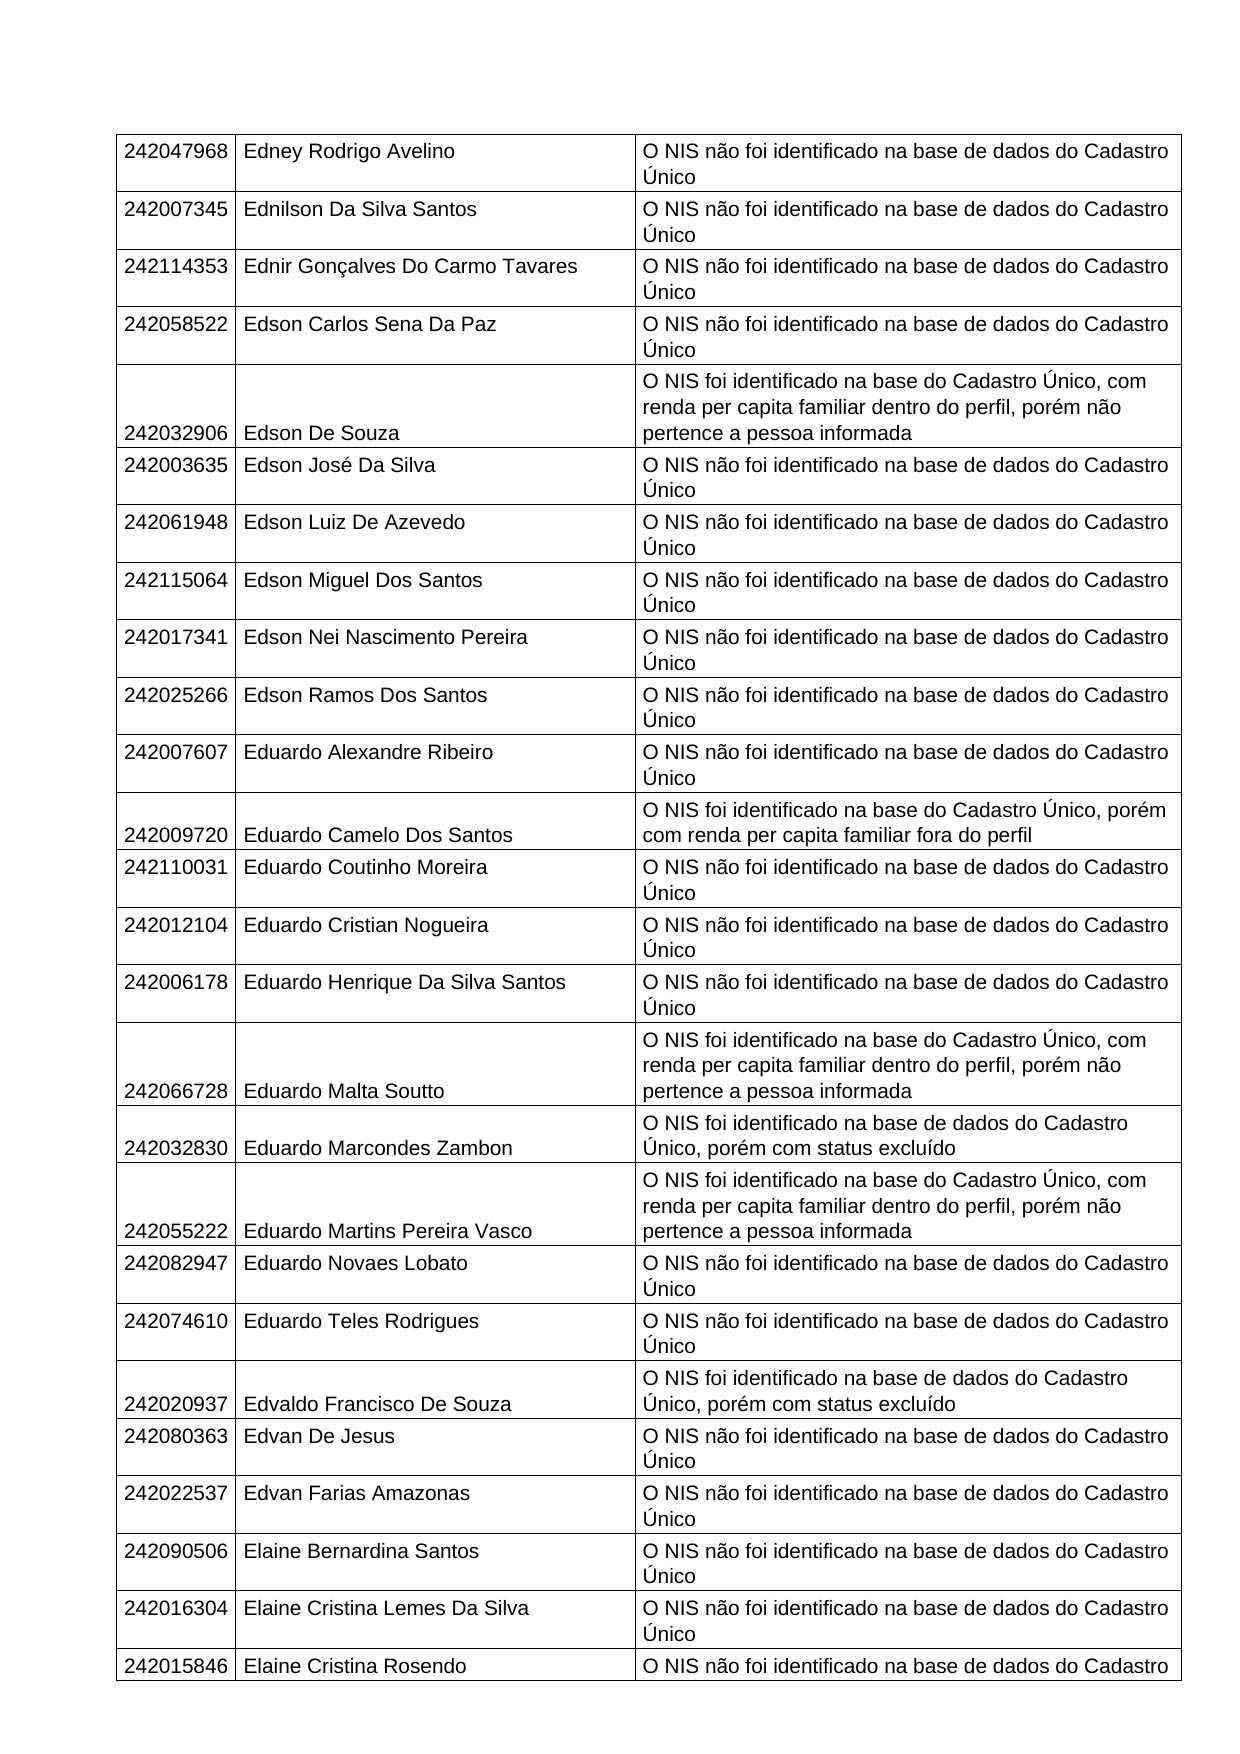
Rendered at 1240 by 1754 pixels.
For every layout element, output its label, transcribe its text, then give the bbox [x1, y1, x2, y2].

table_cell O NIS foi identificado na base de dados do Cadastro Único, porém com status excluído [636, 1106, 1181, 1162]
table_cell O NIS não foi identificado na base de dados do Cadastro Único [636, 250, 1181, 306]
table_cell 242009720 [117, 793, 235, 849]
table_cell 242061948 [117, 505, 235, 562]
table_cell O NIS foi identificado na base do Cadastro Único, com renda per capita familiar dentro do perfil, porém não pertence a pessoa informada [636, 365, 1181, 447]
table_cell 242025266 [117, 678, 235, 734]
table_cell O NIS não foi identificado na base de dados do Cadastro Único [636, 965, 1181, 1022]
table_cell O NIS não foi identificado na base de dados do Cadastro Único [636, 620, 1181, 677]
table_cell O NIS não foi identificado na base de dados do Cadastro Único [636, 678, 1181, 734]
table_cell Eduardo Teles Rodrigues [236, 1304, 635, 1360]
table_cell O NIS não foi identificado na base de dados do Cadastro Único [636, 908, 1181, 964]
table_cell O NIS não foi identificado na base de dados do Cadastro Único [636, 1304, 1181, 1360]
table_cell 242047968 [117, 135, 235, 191]
table_cell O NIS não foi identificado na base de dados do Cadastro Único [636, 1419, 1181, 1475]
table_cell Eduardo Marcondes Zambon [236, 1106, 635, 1162]
table_cell O NIS foi identificado na base do Cadastro Único, porém com renda per capita familiar fora do perfil [636, 793, 1181, 849]
table_cell O NIS não foi identificado na base de dados do Cadastro Único [636, 135, 1181, 191]
table_cell Edson José Da Silva [236, 448, 635, 504]
table_cell Edson Miguel Dos Santos [236, 563, 635, 619]
table_cell 242074610 [117, 1304, 235, 1360]
table_cell O NIS não foi identificado na base de dados do Cadastro Único [636, 1476, 1181, 1533]
table_cell Edney Rodrigo Avelino [236, 135, 635, 191]
table_cell O NIS foi identificado na base do Cadastro Único, com renda per capita familiar dentro do perfil, porém não pertence a pessoa informada [636, 1163, 1181, 1245]
table_cell Edson Ramos Dos Santos [236, 678, 635, 734]
table_cell O NIS não foi identificado na base de dados do Cadastro Único [636, 448, 1181, 504]
table_cell Ednilson Da Silva Santos [236, 192, 635, 248]
table_cell Elaine Cristina Lemes Da Silva [236, 1591, 635, 1648]
table_cell Edson De Souza [236, 365, 635, 447]
table_cell 242090506 [117, 1534, 235, 1590]
table_cell O NIS foi identificado na base do Cadastro Único, com renda per capita familiar dentro do perfil, porém não pertence a pessoa informada [636, 1023, 1181, 1105]
table_cell Eduardo Malta Soutto [236, 1023, 635, 1105]
table_cell Eduardo Novaes Lobato [236, 1246, 635, 1303]
table_cell Edvan Farias Amazonas [236, 1476, 635, 1533]
table_cell 242055222 [117, 1163, 235, 1245]
table_cell O NIS não foi identificado na base de dados do Cadastro Único [636, 850, 1181, 907]
table_cell 242020937 [117, 1361, 235, 1418]
table_cell O NIS não foi identificado na base de dados do Cadastro Único [636, 1591, 1181, 1648]
table_cell O NIS não foi identificado na base de dados do Cadastro Único [636, 563, 1181, 619]
table_cell 242032906 [117, 365, 235, 447]
table_cell Ednir Gonçalves Do Carmo Tavares [236, 250, 635, 306]
table_cell O NIS não foi identificado na base de dados do Cadastro Único [636, 505, 1181, 562]
table_cell Edvan De Jesus [236, 1419, 635, 1475]
table_cell 242032830 [117, 1106, 235, 1162]
table_cell 242006178 [117, 965, 235, 1022]
table_cell Eduardo Coutinho Moreira [236, 850, 635, 907]
table_cell O NIS não foi identificado na base de dados do Cadastro Único [636, 307, 1181, 363]
table_cell 242058522 [117, 307, 235, 363]
table_cell Eduardo Henrique Da Silva Santos [236, 965, 635, 1022]
table_cell 242115064 [117, 563, 235, 619]
table_cell Eduardo Camelo Dos Santos [236, 793, 635, 849]
table_cell 242110031 [117, 850, 235, 907]
table_cell O NIS não foi identificado na base de dados do Cadastro Único [636, 192, 1181, 248]
table_cell 242114353 [117, 250, 235, 306]
table_cell 242003635 [117, 448, 235, 504]
table_cell 242016304 [117, 1591, 235, 1648]
table_cell 242007345 [117, 192, 235, 248]
table_cell 242022537 [117, 1476, 235, 1533]
table_cell Edvaldo Francisco De Souza [236, 1361, 635, 1418]
table_cell 242017341 [117, 620, 235, 677]
table_cell Elaine Cristina Rosendo [236, 1649, 635, 1680]
table_cell O NIS foi identificado na base de dados do Cadastro Único, porém com status excluído [636, 1361, 1181, 1418]
table_cell 242015846 [117, 1649, 235, 1680]
table_cell O NIS não foi identificado na base de dados do Cadastro Único [636, 1246, 1181, 1303]
table_cell Eduardo Alexandre Ribeiro [236, 735, 635, 792]
table_cell Elaine Bernardina Santos [236, 1534, 635, 1590]
table_cell Eduardo Martins Pereira Vasco [236, 1163, 635, 1245]
table_cell 242007607 [117, 735, 235, 792]
table_cell Edson Luiz De Azevedo [236, 505, 635, 562]
table_cell 242066728 [117, 1023, 235, 1105]
table_cell 242082947 [117, 1246, 235, 1303]
table_cell Edson Carlos Sena Da Paz [236, 307, 635, 363]
table_cell Eduardo Cristian Nogueira [236, 908, 635, 964]
table_cell O NIS não foi identificado na base de dados do Cadastro Único [636, 1534, 1181, 1590]
table_cell 242012104 [117, 908, 235, 964]
table_cell Edson Nei Nascimento Pereira [236, 620, 635, 677]
table_cell 242080363 [117, 1419, 235, 1475]
table_cell O NIS não foi identificado na base de dados do Cadastro Único [636, 735, 1181, 792]
table_cell O NIS não foi identificado na base de dados do Cadastro [636, 1649, 1181, 1680]
